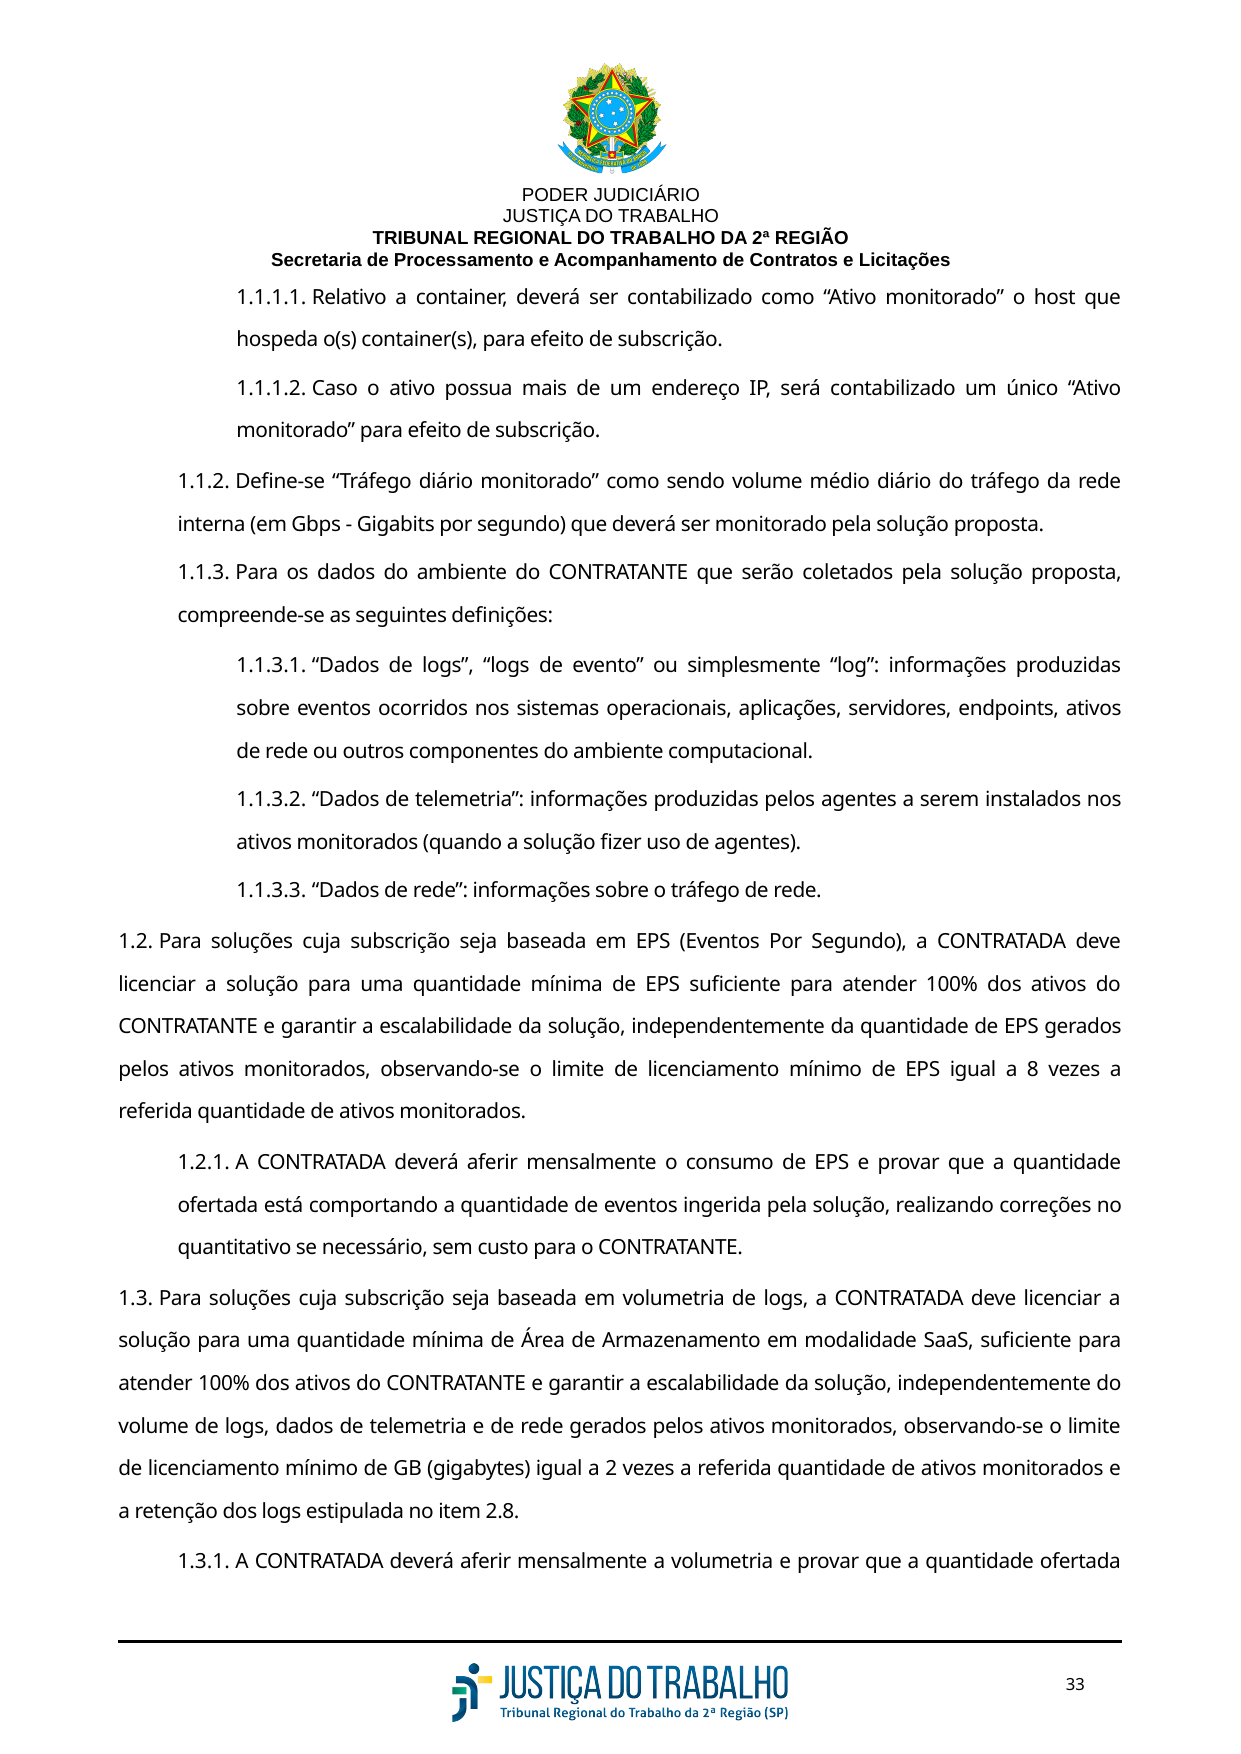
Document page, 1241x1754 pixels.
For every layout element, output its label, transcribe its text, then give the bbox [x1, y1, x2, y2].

list “Dados de telemetria”: informações produzidas pelos agentes a serem instalados nos ativos monitorados (quando a solução fizer uso de agentes). [236, 784, 1122, 855]
list A CONTRATADA deverá aferir mensalmente a volumetria e provar que a quantidade ofertada [177, 1547, 1122, 1577]
list Relativo a container, deverá ser contabilizado como “Ativo monitorado” o host que hospeda o(s) container(s), para efeito de subscrição. [236, 282, 1122, 353]
list Caso o ativo possua mais de um endereço IP, será contabilizado um único “Ativo monitorado” para efeito de subscrição. [236, 373, 1122, 446]
picture [452, 1663, 788, 1722]
list Para os dados do ambiente do CONTRATANTE que serão coletados pela solução proposta, compreende-se as seguintes definições: [177, 557, 1122, 631]
list “Dados de logs”, “logs de evento” ou simplesmente “log”: informações produzidas sobre eventos ocorridos nos sistemas operacionais, aplicações, servidores, endpoints, ativos de rede ou outros componentes do ambiente computacional. [236, 651, 1122, 764]
list A CONTRATADA deverá aferir mensalmente o consumo de EPS e provar que a quantidade ofertada está comportando a quantidade de eventos ingerida pela solução, realizando correções no quantitativo se necessário, sem custo para o CONTRATANTE. [177, 1147, 1122, 1263]
list Define-se “Tráfego diário monitorado” como sendo volume médio diário do tráfego da rede interna (em Gbps - Gigabits por segundo) que deverá ser monitorado pela solução proposta. [177, 466, 1122, 537]
list Para soluções cuja subscrição seja baseada em EPS (Eventos Por Segundo), a CONTRATADA deve licenciar a solução para uma quantidade mínima de EPS suficiente para atender 100% dos ativos do CONTRATANTE e garantir a escalabilidade da solução, independentemente da quantidade de EPS gerados pelos ativos monitorados, observando-se o limite de licenciamento mínimo de EPS igual a 8 vezes a referida quantidade de ativos monitorados. [118, 926, 1122, 1127]
list “Dados de rede”: informações sobre o tráfego de rede. [236, 876, 1122, 906]
list Para soluções cuja subscrição seja baseada em volumetria de logs, a CONTRATADA deve licenciar a solução para uma quantidade mínima de Área de Armazenamento em modalidade SaaS, suficiente para atender 100% dos ativos do CONTRATANTE e garantir a escalabilidade da solução, independentemente do volume de logs, dados de telemetria e de rede gerados pelos ativos monitorados, observando-se o limite de licenciamento mínimo de GB (gigabytes) igual a 2 vezes a referida quantidade de ativos monitorados e a retenção dos logs estipulada no item 2.8. [118, 1283, 1122, 1527]
